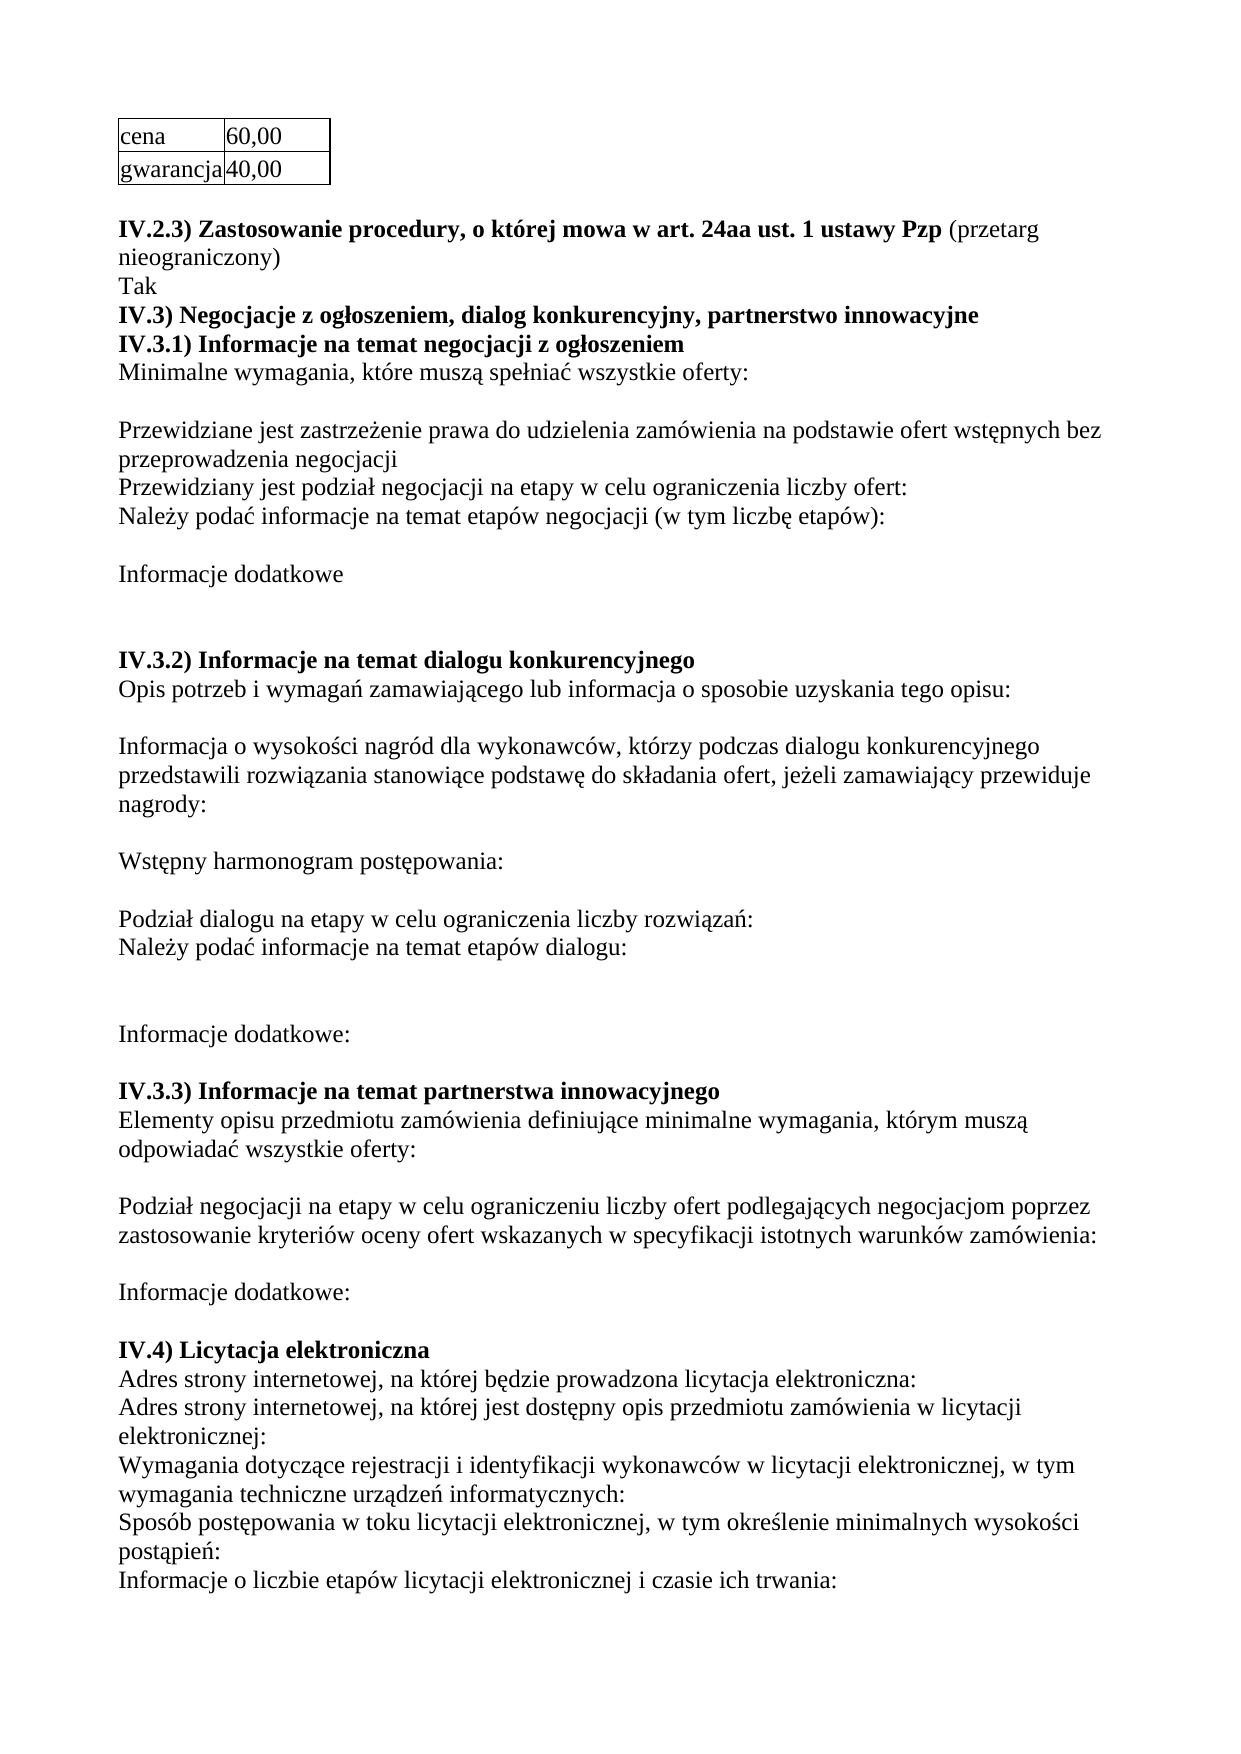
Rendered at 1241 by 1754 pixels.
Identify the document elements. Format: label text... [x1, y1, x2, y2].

table_cell 60,00 [225, 119, 329, 151]
text Sposób postępowania w toku licytacji elektronicznej, w tym określenie minimalnych wysokości postąpień: [118, 1507, 1122, 1565]
text Informacje o liczbie etapów licytacji elektronicznej i czasie ich trwania: [118, 1565, 1122, 1594]
text IV.2.3) Zastosowanie procedury, o której mowa w art. 24aa ust. 1 ustawy Pzp (przetarg nieograniczony) Tak IV.3) Negocjacje z ogłoszeniem, dialog konkurencyjny, partnerstwo innowacyjne IV.3.1) Informacje na temat negocjacji z ogłoszeniem Minimalne wymagania, które muszą spełniać wszystkie oferty: Przewidziane jest zastrzeżenie prawa do udzielenia zamówienia na podstawie ofert wstępnych bez przeprowadzenia negocjacji Przewidziany jest podział negocjacji na etapy w celu ograniczenia liczby ofert: Należy podać informacje na temat etapów negocjacji (w tym liczbę etapów): Informacje dodatkowe IV.3.2) Informacje na temat dialogu konkurencyjnego Opis potrzeb i wymagań zamawiającego lub informacja o sposobie uzyskania tego opisu: Informacja o wysokości nagród dla wykonawców, którzy podczas dialogu konkurencyjnego przedstawili rozwiązania stanowiące podstawę do składania ofert, jeżeli zamawiający przewiduje nagrody: Wstępny harmonogram postępowania: Podział dialogu na etapy w celu ograniczenia liczby rozwiązań: Należy podać informacje na temat etapów dialogu: Informacje dodatkowe: IV.3.3) Informacje na temat partnerstwa innowacyjnego Elementy opisu przedmiotu zamówienia definiujące minimalne wymagania, którym muszą odpowiadać wszystkie oferty: Podział negocjacji na etapy w celu ograniczeniu liczby ofert podlegających negocjacjom poprzez zastosowanie kryteriów oceny ofert wskazanych w specyfikacji istotnych warunków zamówienia: Informacje dodatkowe: IV.4) Licytacja elektroniczna Adres strony internetowej, na której będzie prowadzona licytacja elektroniczna: [118, 185, 1122, 1392]
table_cell 40,00 [225, 152, 329, 184]
table_cell gwarancja [119, 152, 224, 184]
text Adres strony internetowej, na której jest dostępny opis przedmiotu zamówienia w licytacji elektronicznej: [118, 1392, 1122, 1450]
table_cell cena [119, 119, 224, 151]
text Wymagania dotyczące rejestracji i identyfikacji wykonawców w licytacji elektronicznej, w tym wymagania techniczne urządzeń informatycznych: [118, 1450, 1122, 1507]
